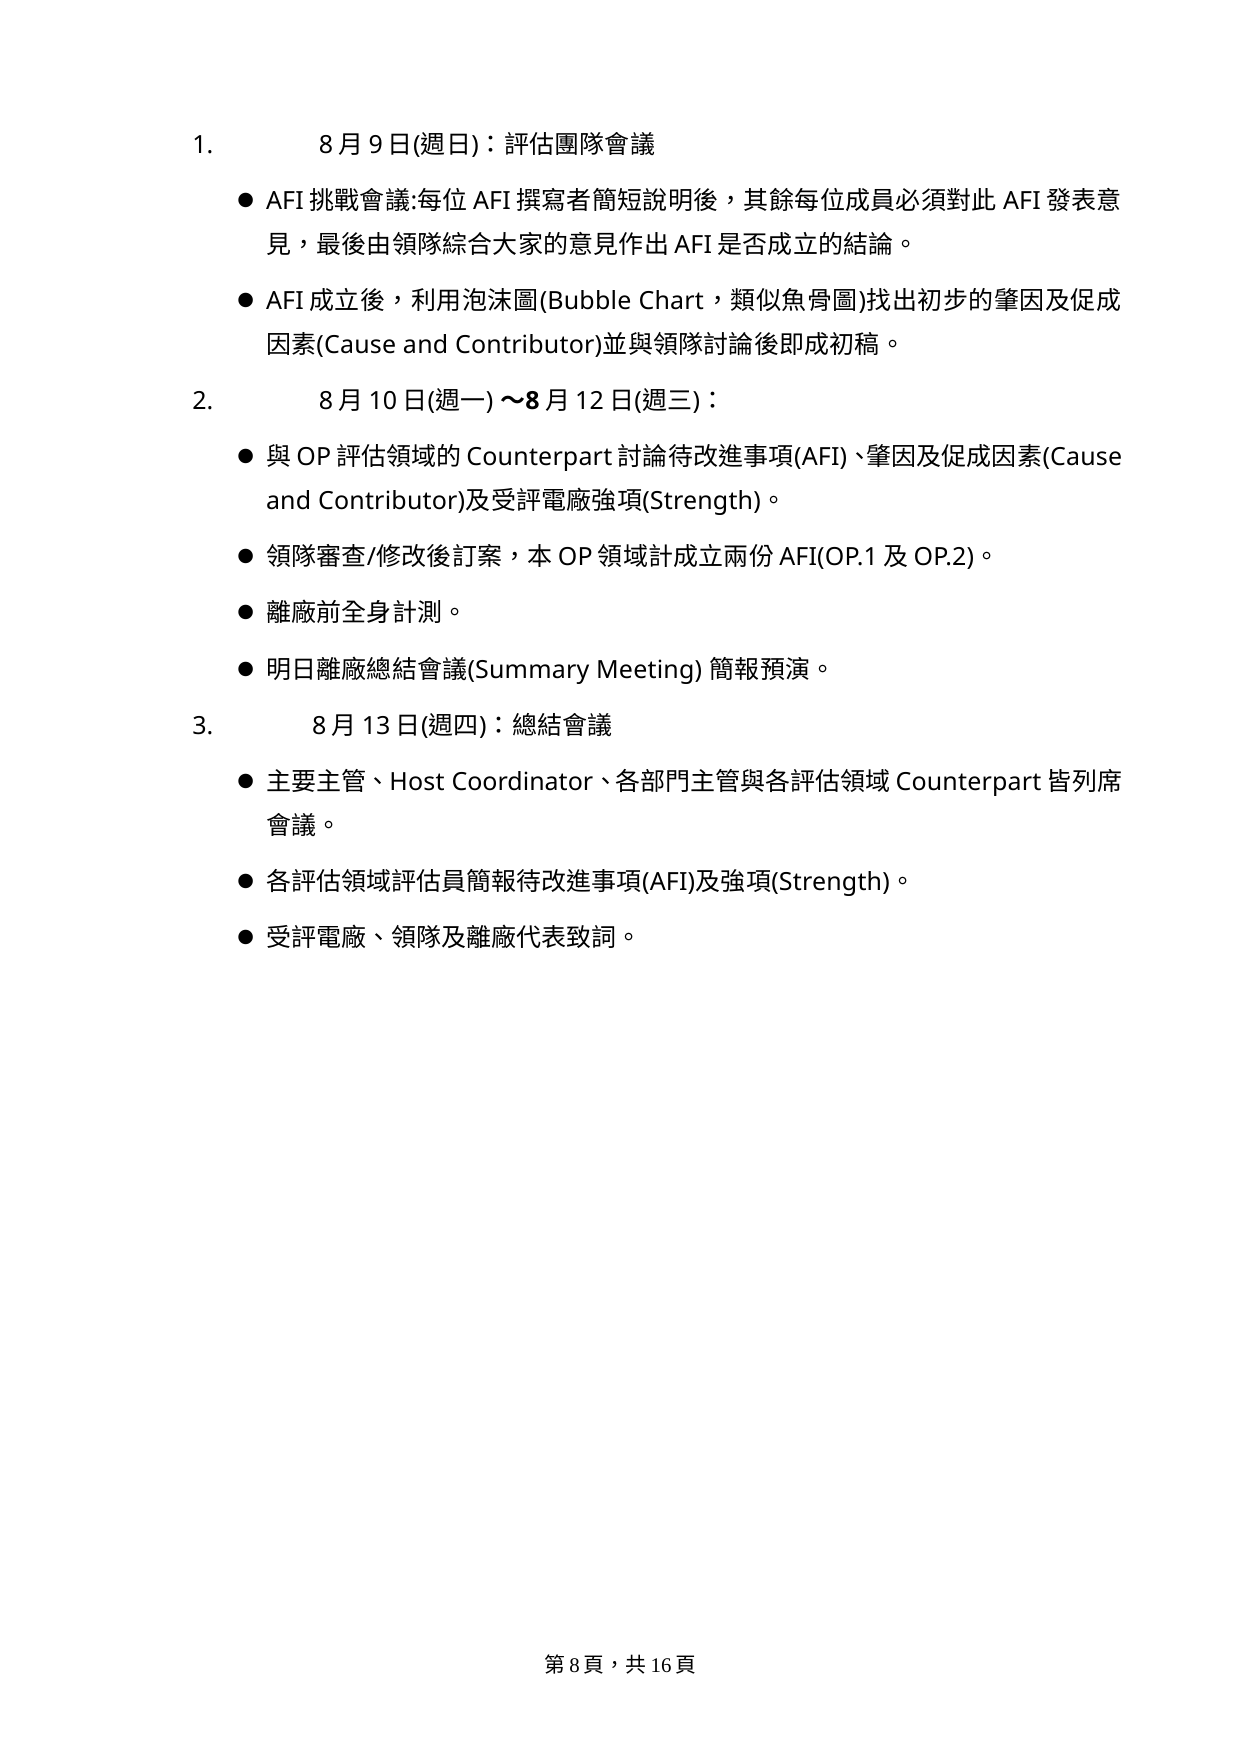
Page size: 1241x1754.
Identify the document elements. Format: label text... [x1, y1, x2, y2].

list 受評電廠、領隊及離廠代表致詞。 [236, 912, 1122, 956]
list 主要主管、Host Coordinator、各部門主管與各評估領域Counterpart皆列席會議。 [236, 756, 1122, 843]
list 8月9日(週日)：評估團隊會議 [192, 118, 1122, 162]
list 明日離廠總結會議(Summary Meeting) 簡報預演。 [236, 643, 1122, 687]
list 8月13日(週四)：總結會議 [192, 699, 1122, 743]
list AFI挑戰會議:每位AFI撰寫者簡短說明後，其餘每位成員必須對此AFI發表意見，最後由領隊綜合大家的意見作出AFI是否成立的結論。 [236, 174, 1122, 262]
list 8月10日(週一) 〜8月12日(週三)： [192, 374, 1122, 418]
list 各評估領域評估員簡報待改進事項(AFI)及強項(Strength)。 [236, 856, 1122, 899]
list 領隊審查/修改後訂案，本OP領域計成立兩份AFI(OP.1及OP.2)。 [236, 531, 1122, 574]
list 與OP評估領域的Counterpart討論待改進事項(AFI)、肇因及促成因素(Cause and Contributor)及受評電廠強項(Strength)。 [236, 431, 1122, 518]
list AFI成立後，利用泡沫圖(Bubble Chart，類似魚骨圖)找出初步的肇因及促成因素(Cause and Contributor)並與領隊討論後即成初稿。 [236, 274, 1122, 362]
list 離廠前全身計測。 [236, 587, 1122, 631]
